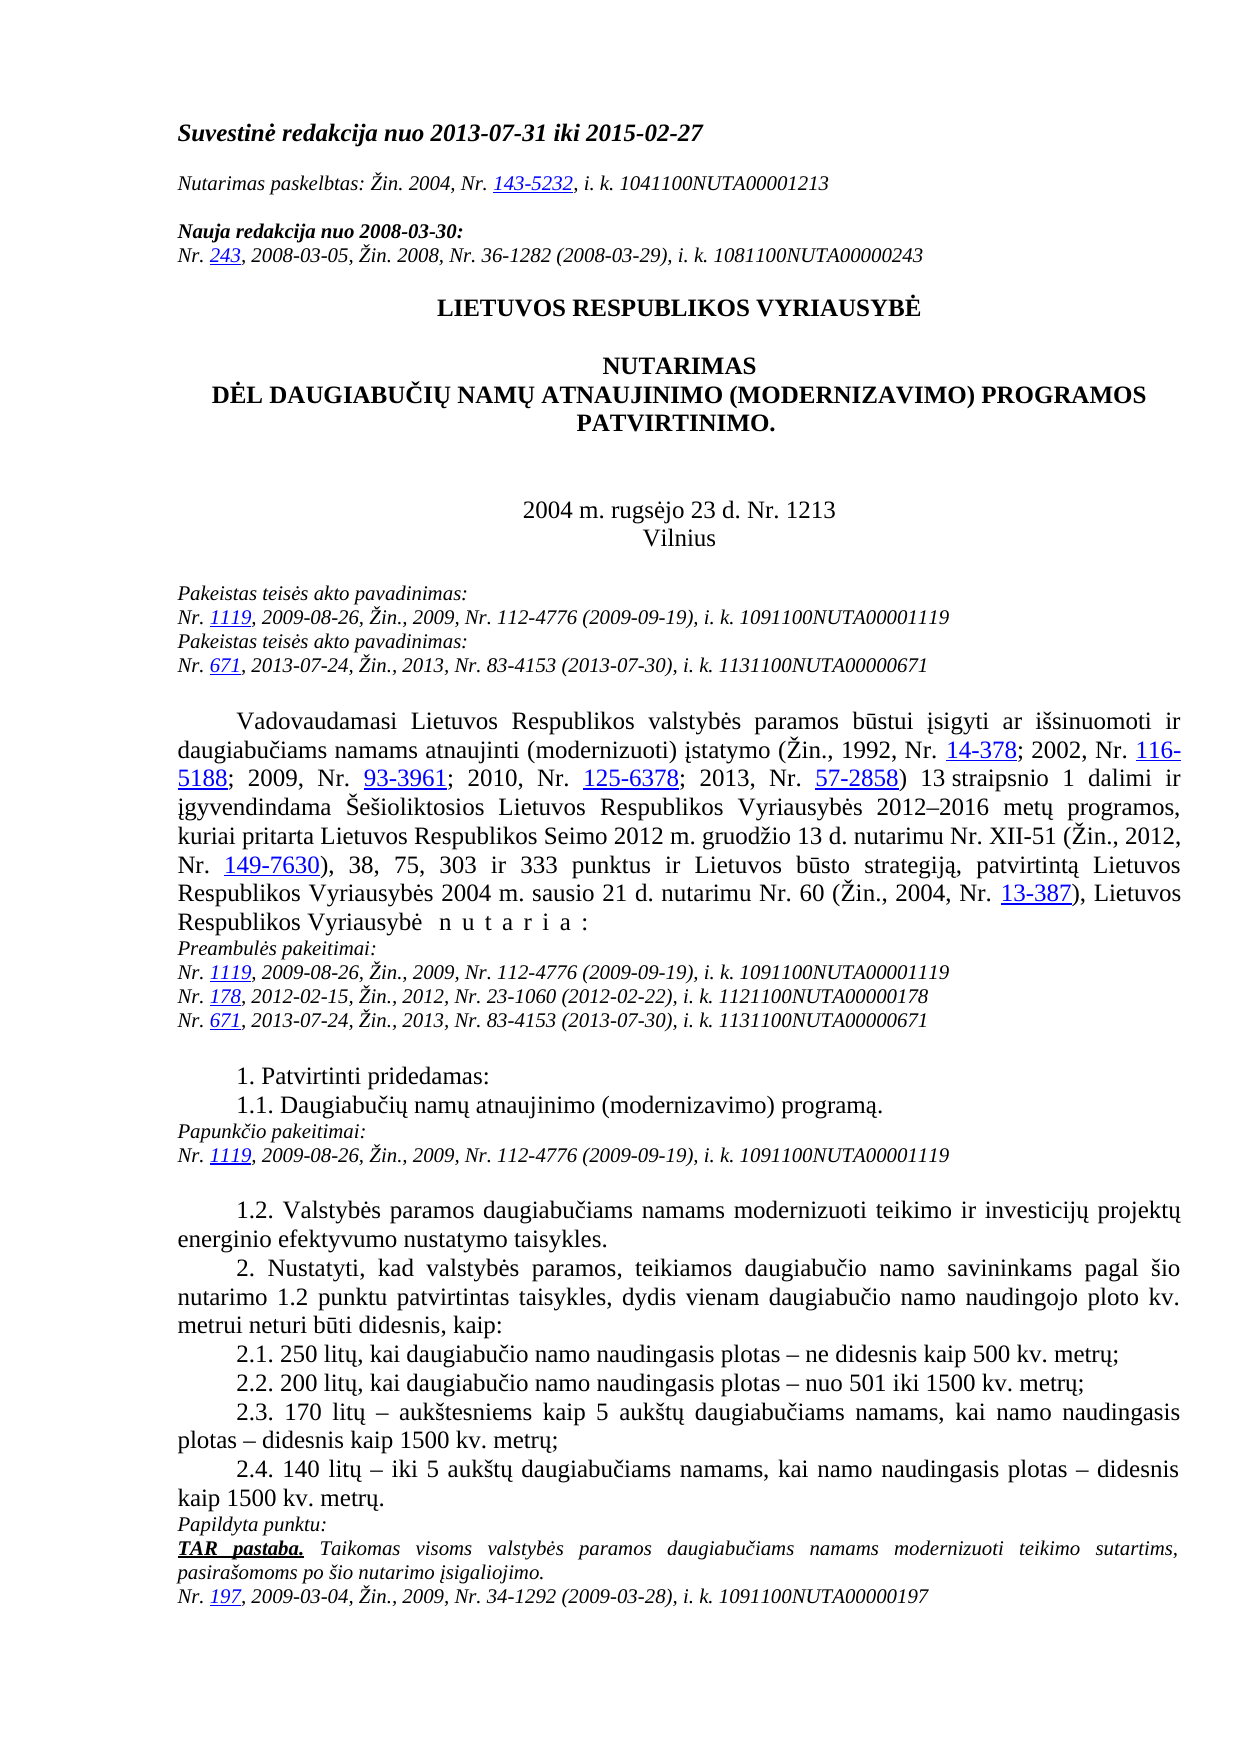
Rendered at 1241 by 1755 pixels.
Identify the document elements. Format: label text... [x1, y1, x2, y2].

text Nr. 1119, 2009-08-26, Žin., 2009, Nr. 112-4776 (2009-09-19), i. k. 1091100NUTA00001119 [177, 960, 1181, 984]
text Nr. 1119, 2009-08-26, Žin., 2009, Nr. 112-4776 (2009-09-19), i. k. 1091100NUTA00001119 [177, 1143, 1181, 1167]
text Vadovaudamasi Lietuvos Respublikos valstybės paramos būstui įsigyti ar išsinuomoti ir daugiabučiams namams atnaujinti (modernizuoti) įstatymo (Žin., 1992, Nr. 14-378; 2002, Nr. 116-5188; 2009, Nr. 93-3961; 2010, Nr. 125-6378; 2013, Nr. 57-2858) 13 straipsnio 1 dalimi ir įgyvendindama Šešioliktosios Lietuvos Respublikos Vyriausybės 2012–2016 metų programos, kuriai pritarta Lietuvos Respublikos Seimo 2012 m. gruodžio 13 d. nutarimu Nr. XII-51 (Žin., 2012, Nr. 149-7630), 38, 75, 303 ir 333 punktus ir Lietuvos būsto strategiją, patvirtintą Lietuvos Respublikos Vyriausybės 2004 m. sausio 21 d. nutarimu Nr. 60 (Žin., 2004, Nr. 13-387), Lietuvos Respublikos Vyriausybė nutaria: [177, 706, 1181, 936]
text NUTARIMAS [177, 351, 1181, 380]
text 1.1. Daugiabučių namų atnaujinimo (modernizavimo) programą. [177, 1090, 1181, 1118]
text 2004 m. rugsėjo 23 d. Nr. 1213 [177, 495, 1181, 523]
text Pakeistas teisės akto pavadinimas: [177, 629, 1181, 653]
text 2. Nustatyti, kad valstybės paramos, teikiamos daugiabučio namo savininkams pagal šio nutarimo 1.2 punktu patvirtintas taisykles, dydis vienam daugiabučio namo naudingojo ploto kv. metrui neturi būti didesnis, kaip: [177, 1253, 1181, 1339]
text Nr. 197, 2009-03-04, Žin., 2009, Nr. 34-1292 (2009-03-28), i. k. 1091100NUTA00000197 [177, 1584, 1181, 1608]
text TAR pastaba. Taikomas visoms valstybės paramos daugiabučiams namams modernizuoti teikimo sutartims, pasirašomoms po šio nutarimo įsigaliojimo. [177, 1536, 1181, 1584]
text 1. Patvirtinti pridedamas: [177, 1061, 1181, 1090]
text 1.2. Valstybės paramos daugiabučiams namams modernizuoti teikimo ir investicijų projektų energinio efektyvumo nustatymo taisykles. [177, 1195, 1181, 1253]
text Nr. 178, 2012-02-15, Žin., 2012, Nr. 23-1060 (2012-02-22), i. k. 1121100NUTA00000178 [177, 984, 1181, 1008]
text Papildyta punktu: [177, 1512, 1181, 1536]
text Preambulės pakeitimai: [177, 936, 1181, 960]
text Nutarimas paskelbtas: Žin. 2004, Nr. 143-5232, i. k. 1041100NUTA00001213 [177, 171, 1181, 195]
text Nr. 243, 2008-03-05, Žin. 2008, Nr. 36-1282 (2008-03-29), i. k. 1081100NUTA00000243 [177, 243, 1181, 267]
text Nauja redakcija nuo 2008-03-30: [177, 219, 1181, 243]
text Nr. 1119, 2009-08-26, Žin., 2009, Nr. 112-4776 (2009-09-19), i. k. 1091100NUTA00001119 [177, 605, 1181, 629]
text LIETUVOS RESPUBLIKOS VYRIAUSYBĖ [177, 293, 1181, 322]
text 2.3. 170 litų – aukštesniems kaip 5 aukštų daugiabučiams namams, kai namo naudingasis plotas – didesnis kaip 1500 kv. metrų; [177, 1397, 1181, 1454]
text Papunkčio pakeitimai: [177, 1118, 1181, 1143]
text Suvestinė redakcija nuo 2013-07-31 iki 2015-02-27 [177, 118, 1181, 147]
text 2.1. 250 litų, kai daugiabučio namo naudingasis plotas – ne didesnis kaip 500 kv. metrų; [177, 1339, 1181, 1368]
text Vilnius [177, 523, 1181, 552]
text 2.2. 200 litų, kai daugiabučio namo naudingasis plotas – nuo 501 iki 1500 kv. metrų; [177, 1368, 1181, 1397]
text Nr. 671, 2013-07-24, Žin., 2013, Nr. 83-4153 (2013-07-30), i. k. 1131100NUTA00000671 [177, 1008, 1181, 1032]
text 2.4. 140 litų – iki 5 aukštų daugiabučiams namams, kai namo naudingasis plotas – didesnis kaip 1500 kv. metrų. [177, 1454, 1181, 1512]
text Pakeistas teisės akto pavadinimas: [177, 581, 1181, 605]
text DĖL DAUGIABUČIŲ NAMŲ ATNAUJINIMO (MODERNIZAVIMO) PROGRAMOS PATVIRTINIMO. [177, 380, 1181, 437]
text Nr. 671, 2013-07-24, Žin., 2013, Nr. 83-4153 (2013-07-30), i. k. 1131100NUTA00000671 [177, 653, 1181, 677]
